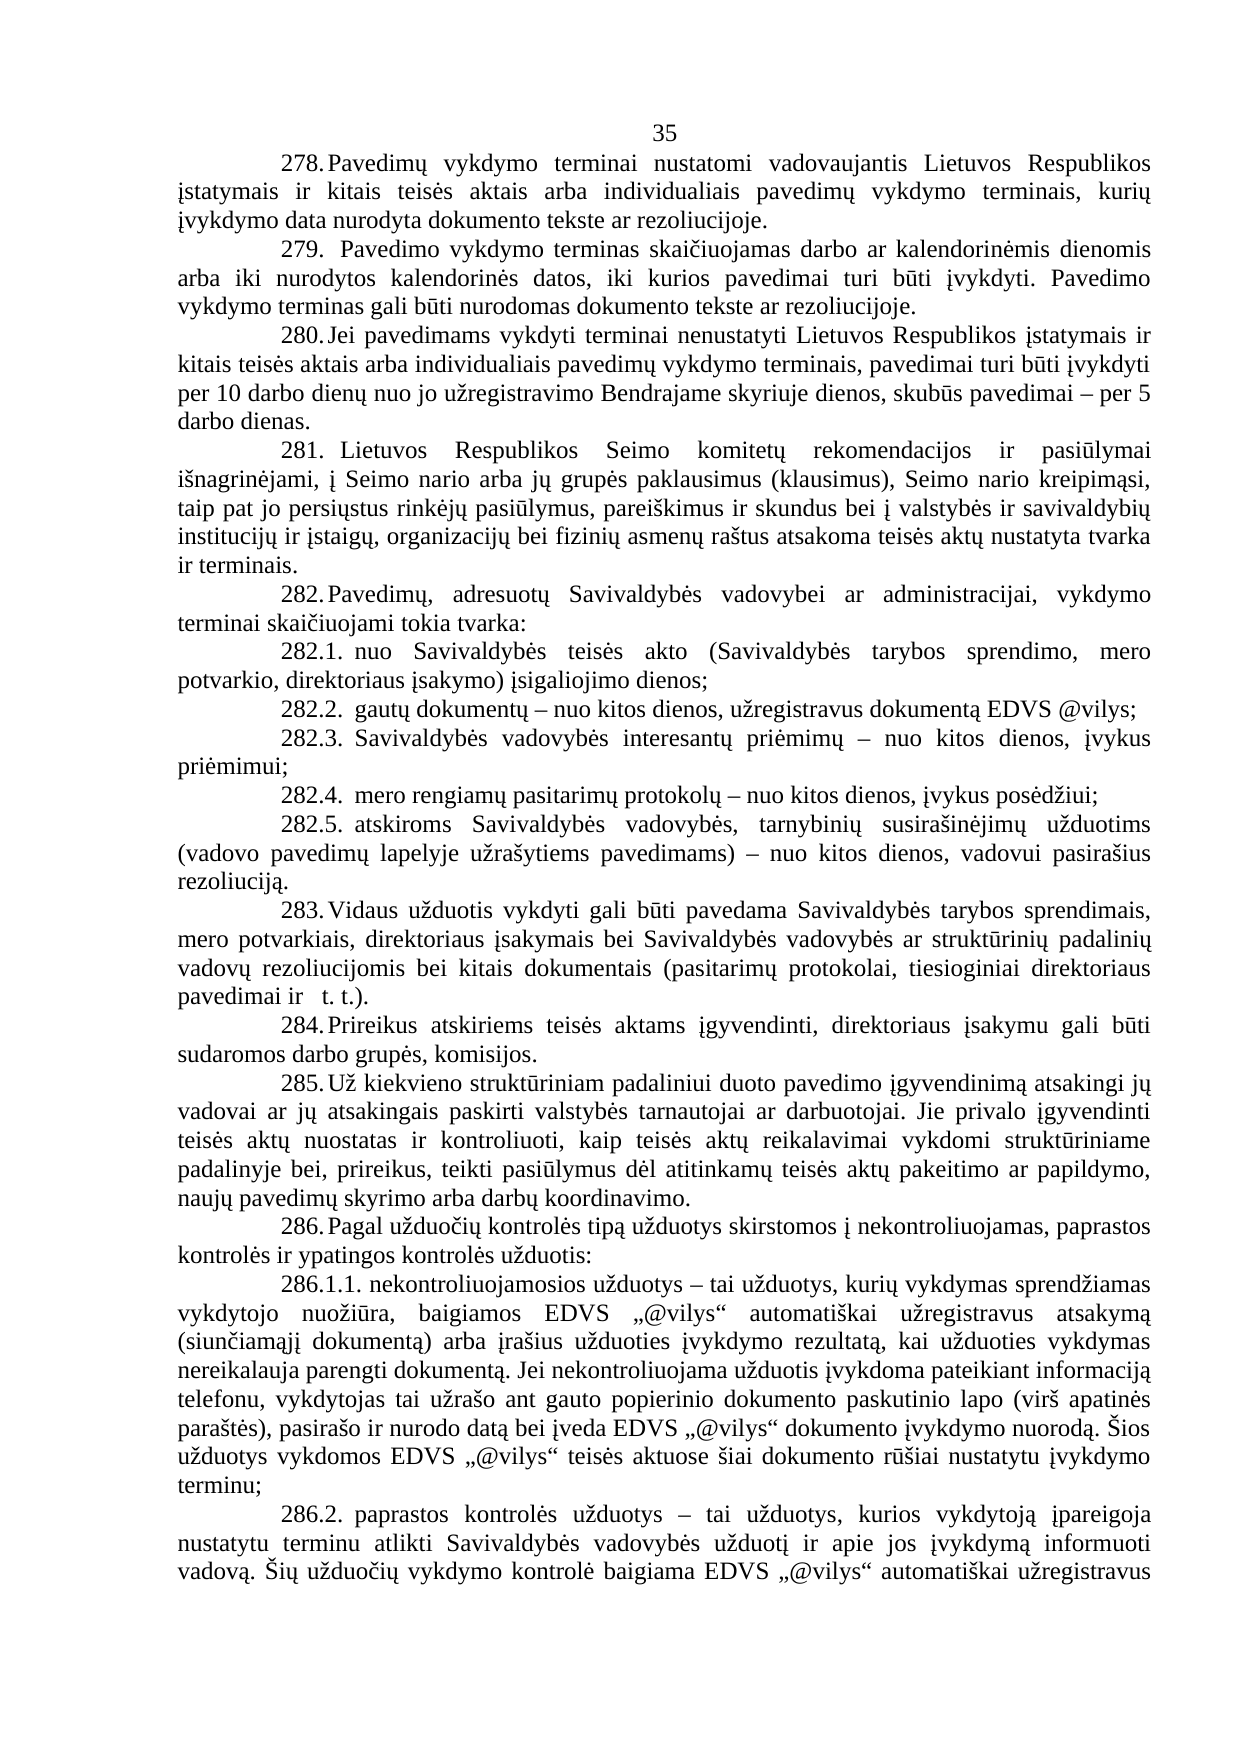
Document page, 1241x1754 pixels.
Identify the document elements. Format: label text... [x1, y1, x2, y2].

text 282.3. Savivaldybės vadovybės interesantų priėmimų – nuo kitos dienos, įvykus priėmimui; [177, 723, 1152, 780]
text 286.1.1. nekontroliuojamosios užduotys – tai užduotys, kurių vykdymas sprendžiamas vykdytojo nuožiūra, baigiamos EDVS „@vilys“ automatiškai užregistravus atsakymą (siunčiamąjį dokumentą) arba įrašius užduoties įvykdymo rezultatą, kai užduoties vykdymas nereikalauja parengti dokumentą. Jei nekontroliuojama užduotis įvykdoma pateikiant informaciją telefonu, vykdytojas tai užrašo ant gauto popierinio dokumento paskutinio lapo (virš apatinės paraštės), pasirašo ir nurodo datą bei įveda EDVS „@vilys“ dokumento įvykdymo nuorodą. Šios užduotys vykdomos EDVS „@vilys“ teisės aktuose šiai dokumento rūšiai nustatytu įvykdymo terminu; [177, 1269, 1152, 1499]
text 284. Prireikus atskiriems teisės aktams įgyvendinti, direktoriaus įsakymu gali būti sudaromos darbo grupės, komisijos. [177, 1010, 1152, 1068]
text 286. Pagal užduočių kontrolės tipą užduotys skirstomos į nekontroliuojamas, paprastos kontrolės ir ypatingos kontrolės užduotis: [177, 1211, 1152, 1269]
text 281. Lietuvos Respublikos Seimo komitetų rekomendacijos ir pasiūlymai išnagrinėjami, į Seimo nario arba jų grupės paklausimus (klausimus), Seimo nario kreipimąsi, taip pat jo persiųstus rinkėjų pasiūlymus, pareiškimus ir skundus bei į valstybės ir savivaldybių institucijų ir įstaigų, organizacijų bei fizinių asmenų raštus atsakoma teisės aktų nustatyta tvarka ir terminais. [177, 435, 1152, 579]
text 278. Pavedimų vykdymo terminai nustatomi vadovaujantis Lietuvos Respublikos įstatymais ir kitais teisės aktais arba individualiais pavedimų vykdymo terminais, kurių įvykdymo data nurodyta dokumento tekste ar rezoliucijoje. [177, 148, 1152, 234]
text 280. Jei pavedimams vykdyti terminai nenustatyti Lietuvos Respublikos įstatymais ir kitais teisės aktais arba individualiais pavedimų vykdymo terminais, pavedimai turi būti įvykdyti per 10 darbo dienų nuo jo užregistravimo Bendrajame skyriuje dienos, skubūs pavedimai – per 5 darbo dienas. [177, 320, 1152, 435]
text 282.5. atskiroms Savivaldybės vadovybės, tarnybinių susirašinėjimų užduotims (vadovo pavedimų lapelyje užrašytiems pavedimams) – nuo kitos dienos, vadovui pasirašius rezoliuciją. [177, 809, 1152, 895]
text 283. Vidaus užduotis vykdyti gali būti pavedama Savivaldybės tarybos sprendimais, mero potvarkiais, direktoriaus įsakymais bei Savivaldybės vadovybės ar struktūrinių padalinių vadovų rezoliucijomis bei kitais dokumentais (pasitarimų protokolai, tiesioginiai direktoriaus pavedimai ir t. t.). [177, 895, 1152, 1010]
text 285. Už kiekvieno struktūriniam padaliniui duoto pavedimo įgyvendinimą atsakingi jų vadovai ar jų atsakingais paskirti valstybės tarnautojai ar darbuotojai. Jie privalo įgyvendinti teisės aktų nuostatas ir kontroliuoti, kaip teisės aktų reikalavimai vykdomi struktūriniame padalinyje bei, prireikus, teikti pasiūlymus dėl atitinkamų teisės aktų pakeitimo ar papildymo, naujų pavedimų skyrimo arba darbų koordinavimo. [177, 1068, 1152, 1211]
text 286.2. paprastos kontrolės užduotys – tai užduotys, kurios vykdytoją įpareigoja nustatytu terminu atlikti Savivaldybės vadovybės užduotį ir apie jos įvykdymą informuoti vadovą. Šių užduočių vykdymo kontrolė baigiama EDVS „@vilys“ automatiškai užregistravus [177, 1499, 1152, 1585]
text 279. Pavedimo vykdymo terminas skaičiuojamas darbo ar kalendorinėmis dienomis arba iki nurodytos kalendorinės datos, iki kurios pavedimai turi būti įvykdyti. Pavedimo vykdymo terminas gali būti nurodomas dokumento tekste ar rezoliucijoje. [177, 234, 1152, 320]
text 282.1. nuo Savivaldybės teisės akto (Savivaldybės tarybos sprendimo, mero potvarkio, direktoriaus įsakymo) įsigaliojimo dienos; [177, 636, 1152, 694]
text 282.4. mero rengiamų pasitarimų protokolų – nuo kitos dienos, įvykus posėdžiui; [177, 780, 1152, 809]
text 282.2. gautų dokumentų – nuo kitos dienos, užregistravus dokumentą EDVS @vilys; [177, 694, 1152, 723]
text 282. Pavedimų, adresuotų Savivaldybės vadovybei ar administracijai, vykdymo terminai skaičiuojami tokia tvarka: [177, 579, 1152, 636]
